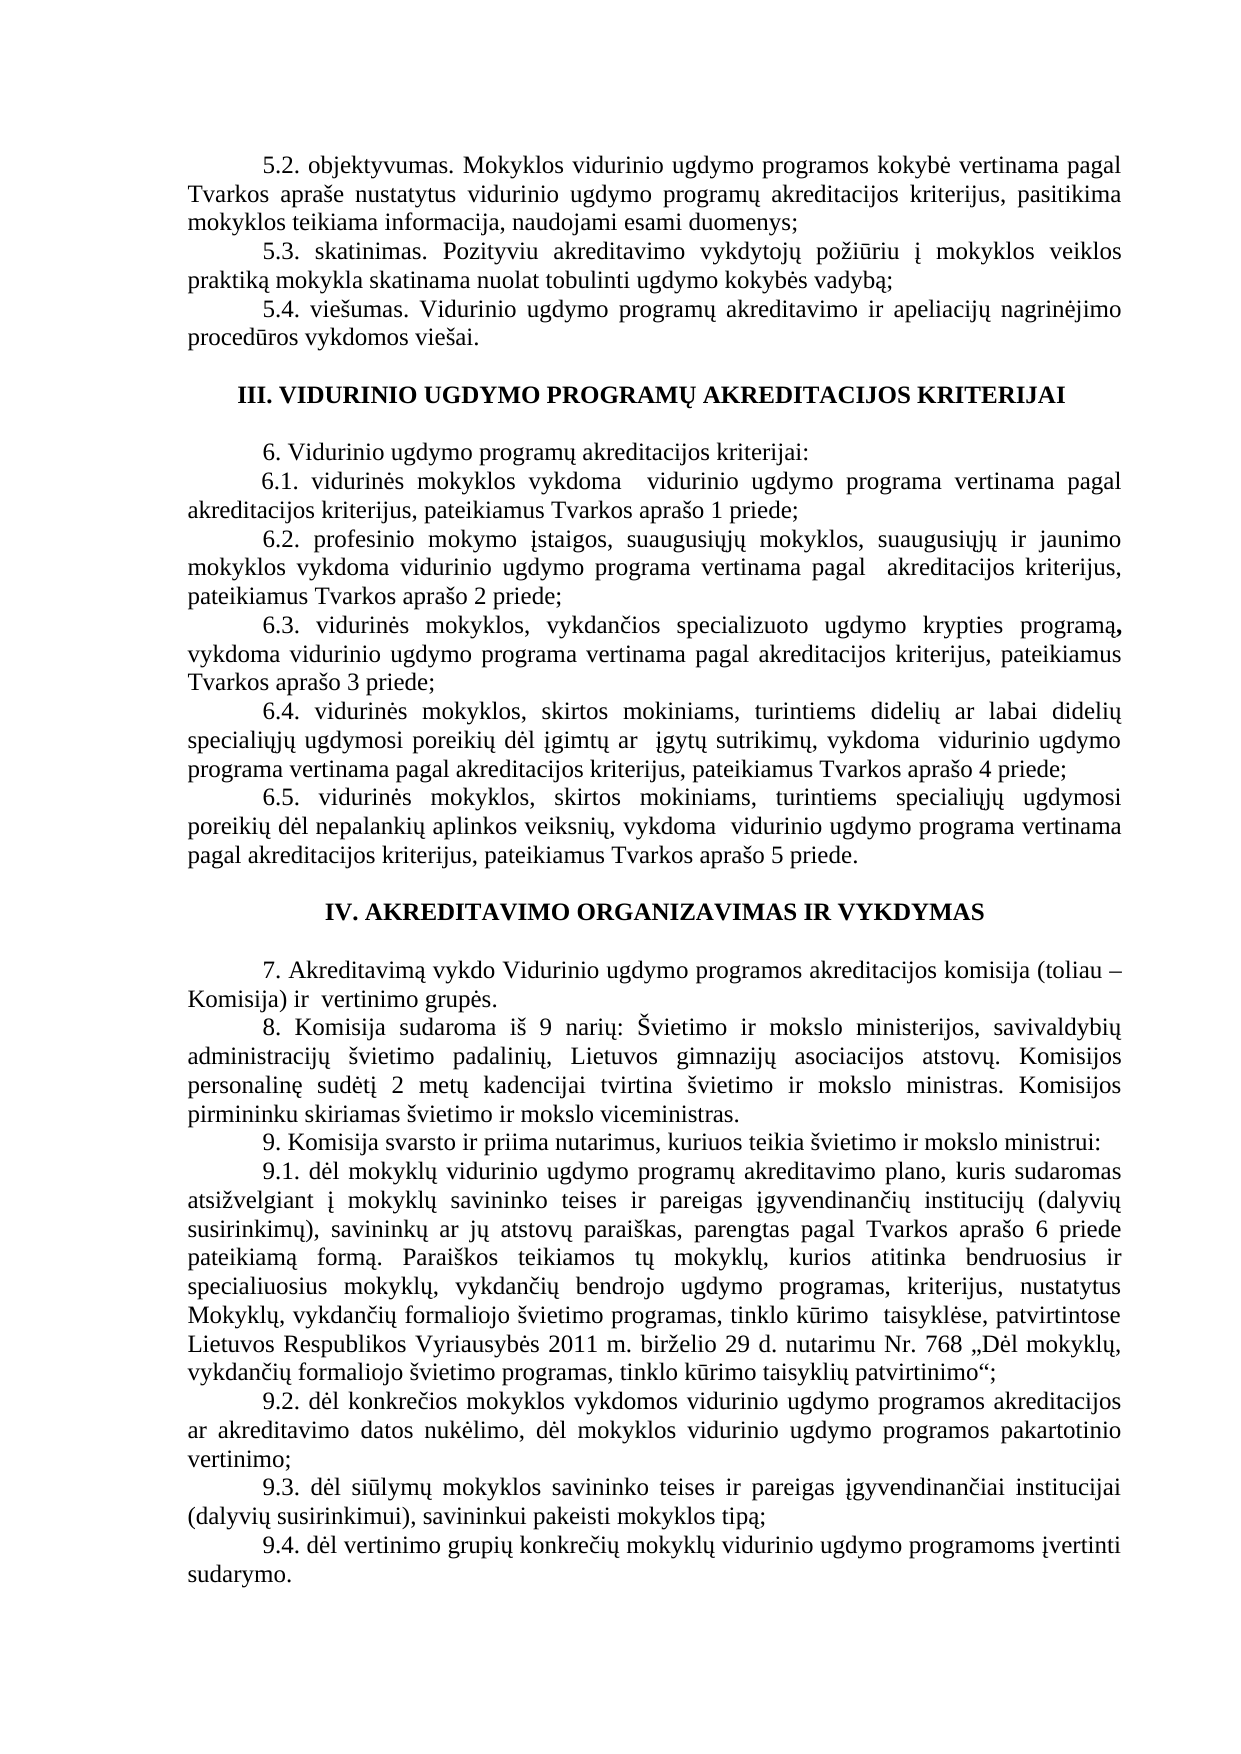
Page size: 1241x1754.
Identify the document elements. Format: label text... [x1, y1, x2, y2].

text 9.1. dėl mokyklų vidurinio ugdymo programų akreditavimo plano, kuris sudaromas atsižvelgiant į mokyklų savininko teises ir pareigas įgyvendinančių institucijų (dalyvių susirinkimų), savininkų ar jų atstovų paraiškas, parengtas pagal Tvarkos aprašo 6 priede pateikiamą formą. Paraiškos teikiamos tų mokyklų, kurios atitinka bendruosius ir specialiuosius mokyklų, vykdančių bendrojo ugdymo programas, kriterijus, nustatytus Mokyklų, vykdančių formaliojo švietimo programas, tinklo kūrimo taisyklėse, patvirtintose Lietuvos Respublikos Vyriausybės 2011 m. birželio 29 d. nutarimu Nr. 768 „Dėl mokyklų, vykdančių formaliojo švietimo programas, tinklo kūrimo taisyklių patvirtinimo“; [187, 1156, 1122, 1386]
text 5.2. objektyvumas. Mokyklos vidurinio ugdymo programos kokybė vertinama pagal Tvarkos apraše nustatytus vidurinio ugdymo programų akreditacijos kriterijus, pasitikima mokyklos teikiama informacija, naudojami esami duomenys; [187, 150, 1122, 236]
text 9.3. dėl siūlymų mokyklos savininko teises ir pareigas įgyvendinančiai institucijai (dalyvių susirinkimui), savininkui pakeisti mokyklos tipą; [187, 1472, 1122, 1530]
text 7. Akreditavimą vykdo Vidurinio ugdymo programos akreditacijos komisija (toliau – Komisija) ir vertinimo grupės. [187, 955, 1122, 1012]
text 6.5. vidurinės mokyklos, skirtos mokiniams, turintiems specialiųjų ugdymosi poreikių dėl nepalankių aplinkos veiksnių, vykdoma vidurinio ugdymo programa vertinama pagal akreditacijos kriterijus, pateikiamus Tvarkos aprašo 5 priede. [187, 782, 1122, 869]
text 6.2. profesinio mokymo įstaigos, suaugusiųjų mokyklos, suaugusiųjų ir jaunimo mokyklos vykdoma vidurinio ugdymo programa vertinama pagal akreditacijos kriterijus, pateikiamus Tvarkos aprašo 2 priede; [187, 524, 1122, 610]
text 6. Vidurinio ugdymo programų akreditacijos kriterijai: [187, 437, 1122, 466]
text III. VIDURINIO UGDYMO PROGRAMŲ AKREDITACIJOS KRITERIJAI [187, 380, 1122, 409]
text 9.2. dėl konkrečios mokyklos vykdomos vidurinio ugdymo programos akreditacijos ar akreditavimo datos nukėlimo, dėl mokyklos vidurinio ugdymo programos pakartotinio vertinimo; [187, 1386, 1122, 1472]
text 5.4. viešumas. Vidurinio ugdymo programų akreditavimo ir apeliacijų nagrinėjimo procedūros vykdomos viešai. [187, 294, 1122, 351]
text 6.3. vidurinės mokyklos, vykdančios specializuoto ugdymo krypties programą, vykdoma vidurinio ugdymo programa vertinama pagal akreditacijos kriterijus, pateikiamus Tvarkos aprašo 3 priede; [187, 610, 1122, 696]
text 6.4. vidurinės mokyklos, skirtos mokiniams, turintiems didelių ar labai didelių specialiųjų ugdymosi poreikių dėl įgimtų ar įgytų sutrikimų, vykdoma vidurinio ugdymo programa vertinama pagal akreditacijos kriterijus, pateikiamus Tvarkos aprašo 4 priede; [187, 696, 1122, 782]
text 8. Komisija sudaroma iš 9 narių: Švietimo ir mokslo ministerijos, savivaldybių administracijų švietimo padalinių, Lietuvos gimnazijų asociacijos atstovų. Komisijos personalinę sudėtį 2 metų kadencijai tvirtina švietimo ir mokslo ministras. Komisijos pirmininku skiriamas švietimo ir mokslo viceministras. [187, 1012, 1122, 1127]
text 6.1. vidurinės mokyklos vykdoma vidurinio ugdymo programa vertinama pagal akreditacijos kriterijus, pateikiamus Tvarkos aprašo 1 priede; [187, 466, 1122, 524]
text 9.4. dėl vertinimo grupių konkrečių mokyklų vidurinio ugdymo programoms įvertinti sudarymo. [187, 1530, 1122, 1587]
text 9. Komisija svarsto ir priima nutarimus, kuriuos teikia švietimo ir mokslo ministrui: [187, 1127, 1122, 1156]
text IV. AKREDITAVIMO ORGANIZAVIMAS IR VYKDYMAS [187, 897, 1122, 926]
text 5.3. skatinimas. Pozityviu akreditavimo vykdytojų požiūriu į mokyklos veiklos praktiką mokykla skatinama nuolat tobulinti ugdymo kokybės vadybą; [187, 236, 1122, 294]
